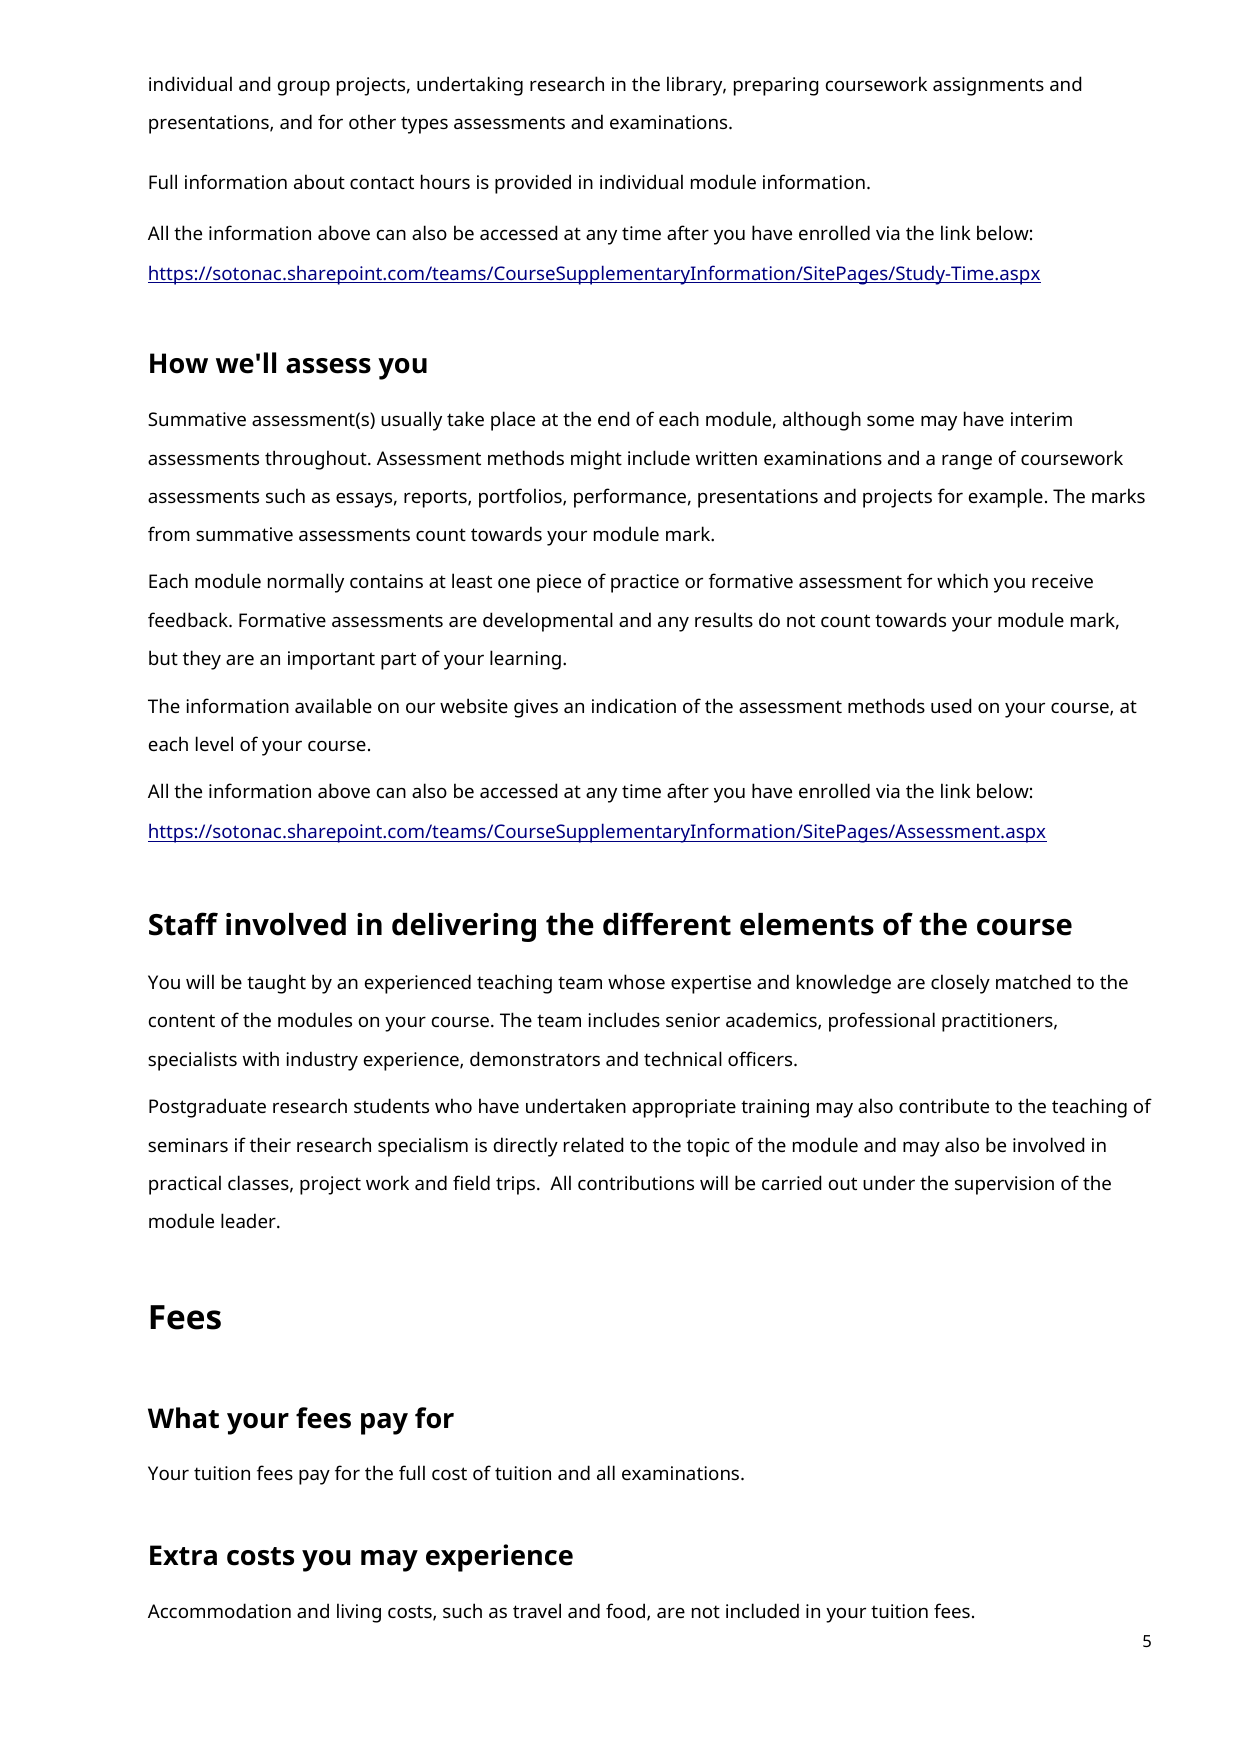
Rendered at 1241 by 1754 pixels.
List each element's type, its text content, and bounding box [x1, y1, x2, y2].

text Full information about contact hours is provided in individual module information. [148, 169, 1152, 195]
text Your tuition fees pay for the full cost of tuition and all examinations. [148, 1461, 1152, 1486]
subtitle Extra costs you may experience [148, 1536, 1152, 1573]
text Summative assessment(s) usually take place at the end of each module, although some may have interim assessments throughout. Assessment methods might include written examinations and a range of coursework assessments such as essays, reports, portfolios, performance, presentations and projects for example. The marks from summative assessments count towards your module mark. [148, 407, 1152, 547]
text individual and group projects, undertaking research in the library, preparing coursework assignments and presentations, and for other types assessments and examinations. [148, 71, 1152, 134]
text Accommodation and living costs, such as travel and food, are not included in your tuition fees. [148, 1598, 1152, 1623]
subtitle What your fees pay for [148, 1399, 1152, 1436]
text Postgraduate research students who have undertaken appropriate training may also contribute to the teaching of seminars if their research specialism is directly related to the topic of the module and may also be involved in practical classes, project work and field trips. All contributions will be carried out under the supervision of the module leader. [148, 1094, 1152, 1234]
text You will be taught by an experienced teaching team whose expertise and knowledge are closely matched to the content of the modules on your course. The team includes senior academics, professional practitioners, specialists with industry experience, demonstrators and technical officers. [148, 969, 1152, 1072]
text All the information above can also be accessed at any time after you have enrolled via the link below: [148, 779, 1152, 804]
text The information available on our website gives an indication of the assessment methods used on your course, at each level of your course. [148, 693, 1152, 757]
text https://sotonac.sharepoint.com/teams/CourseSupplementaryInformation/SitePages/Study-Time.aspx [148, 260, 1152, 285]
text All the information above can also be accessed at any time after you have enrolled via the link below: [148, 220, 1152, 245]
subtitle How we'll assess you [148, 345, 1152, 382]
text https://sotonac.sharepoint.com/teams/CourseSupplementaryInformation/SitePages/Assessment.aspx [148, 819, 1152, 844]
subtitle Staff involved in delivering the different elements of the course [148, 904, 1152, 943]
subtitle Fees [148, 1293, 1152, 1339]
text Each module normally contains at least one piece of practice or formative assessment for which you receive feedback. Formative assessments are developmental and any results do not count towards your module mark, but they are an important part of your learning. [148, 569, 1152, 671]
